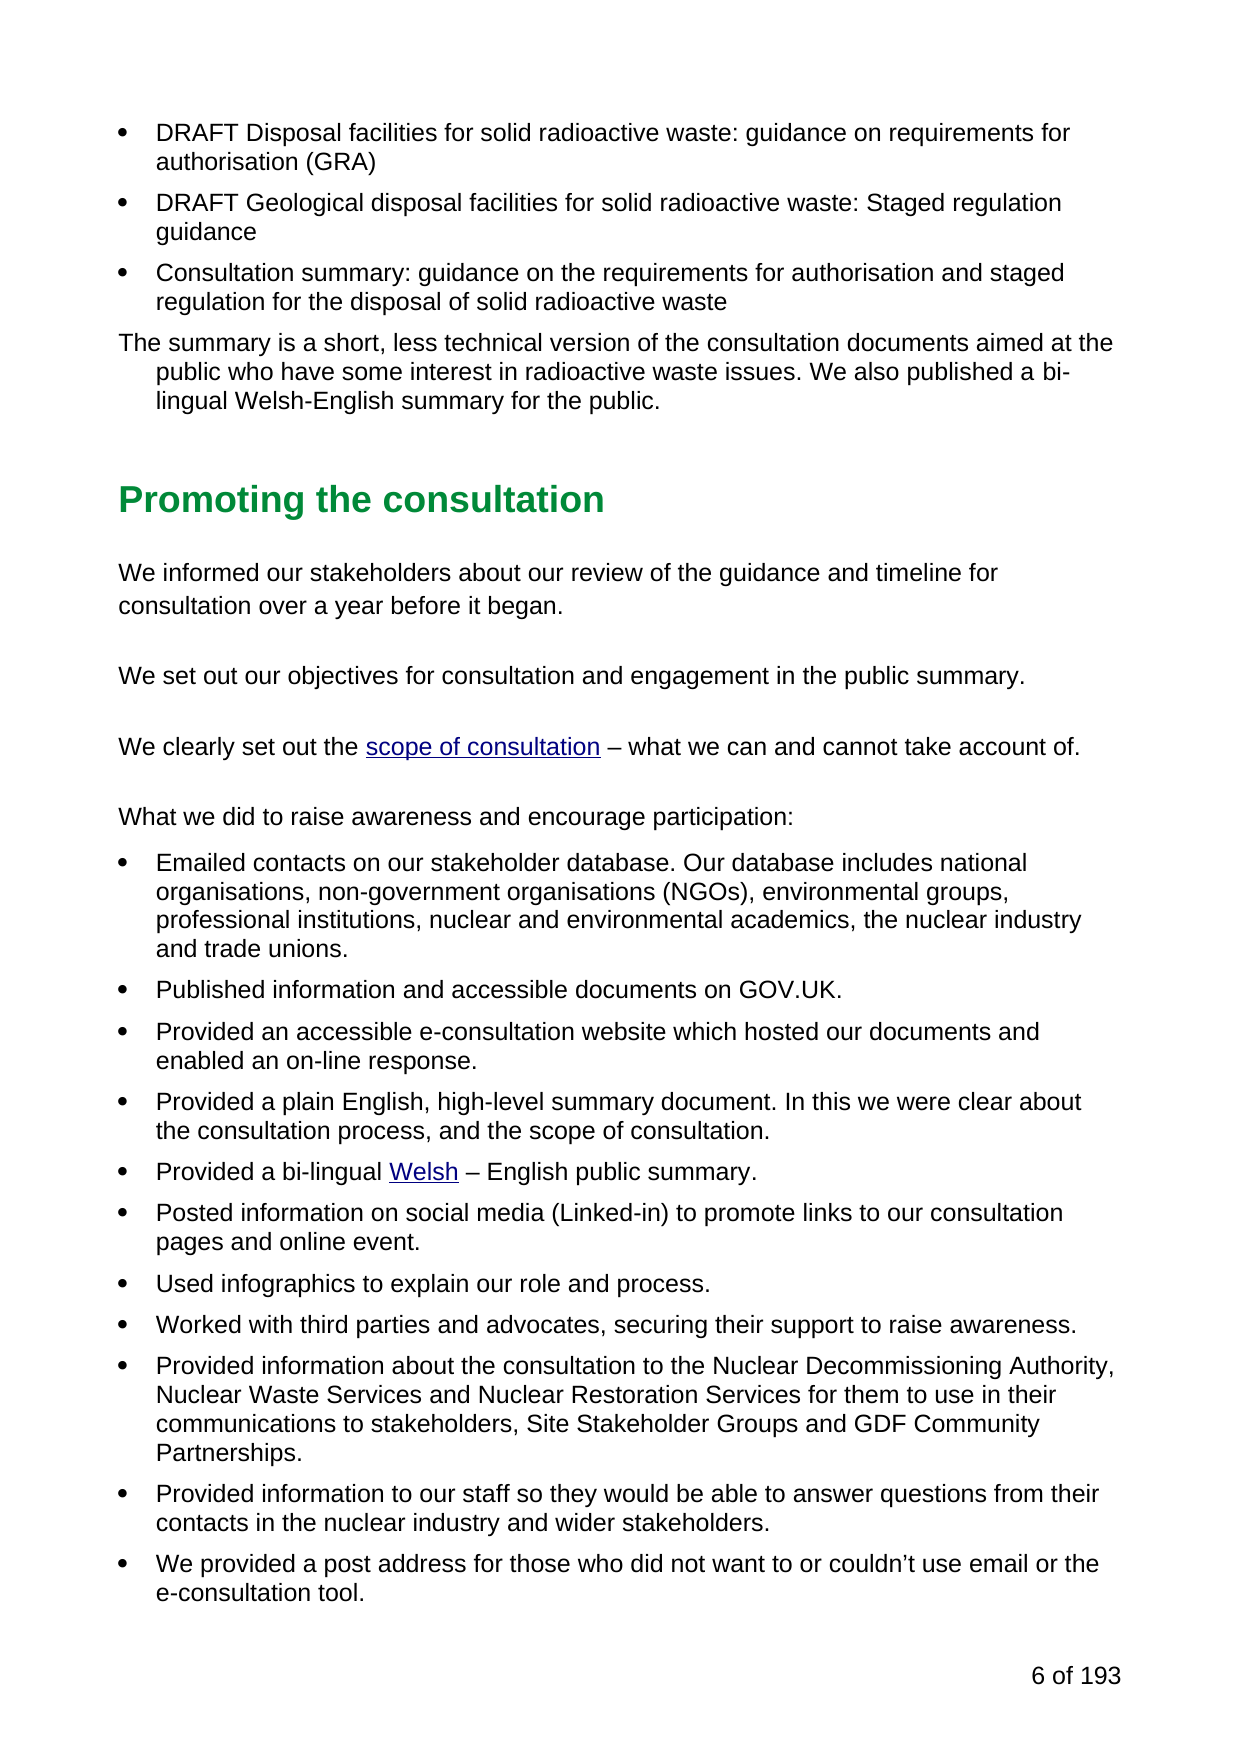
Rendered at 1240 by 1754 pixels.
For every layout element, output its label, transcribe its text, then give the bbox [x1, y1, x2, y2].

list Emailed contacts on our stakeholder database. Our database includes national organisations, non-government organisations (NGOs), environmental groups, professional institutions, nuclear and environmental academics, the nuclear industry and trade unions. [118, 848, 1121, 963]
list We provided a post address for those who did not want to or couldn’t use email or the e-consultation tool. [118, 1549, 1121, 1607]
text We clearly set out the scope of consultation – what we can and cannot take account of. [118, 732, 1121, 761]
list Worked with third parties and advocates, securing their support to raise awareness. [118, 1310, 1121, 1339]
list Provided a bi-lingual Welsh – English public summary. [118, 1157, 1121, 1186]
list Provided an accessible e-consultation website which hosted our documents and enabled an on-line response. [118, 1017, 1121, 1074]
list Provided information about the consultation to the Nuclear Decommissioning Authority, Nuclear Waste Services and Nuclear Restoration Services for them to use in their communications to stakeholders, Site Stakeholder Groups and GDF Community Partnerships. [118, 1351, 1121, 1466]
text The summary is a short, less technical version of the consultation documents aimed at the public who have some interest in radioactive waste issues. We also published a bi-lingual Welsh-English summary for the public. [118, 328, 1121, 415]
list Used infographics to explain our role and process. [118, 1268, 1121, 1297]
list DRAFT Disposal facilities for solid radioactive waste: guidance on requirements for authorisation (GRA) [118, 118, 1121, 176]
list DRAFT Geological disposal facilities for solid radioactive waste: Staged regulation guidance [118, 188, 1121, 246]
list Provided a plain English, high-level summary document. In this we were clear about the consultation process, and the scope of consultation. [118, 1087, 1121, 1144]
text We informed our stakeholders about our review of the guidance and timeline for consultation over a year before it began. [118, 558, 1121, 619]
list Consultation summary: guidance on the requirements for authorisation and staged regulation for the disposal of solid radioactive waste [118, 258, 1121, 316]
list Provided information to our staff so they would be able to answer questions from their contacts in the nuclear industry and wider stakeholders. [118, 1479, 1121, 1536]
text What we did to raise awareness and encourage participation: [118, 802, 1121, 831]
text We set out our objectives for consultation and engagement in the public summary. [118, 661, 1121, 690]
list Published information and accessible documents on GOV.UK. [118, 976, 1121, 1004]
list Posted information on social media (Linked-in) to promote links to our consultation pages and online event. [118, 1198, 1121, 1256]
subtitle Promoting the consultation [118, 477, 1121, 520]
